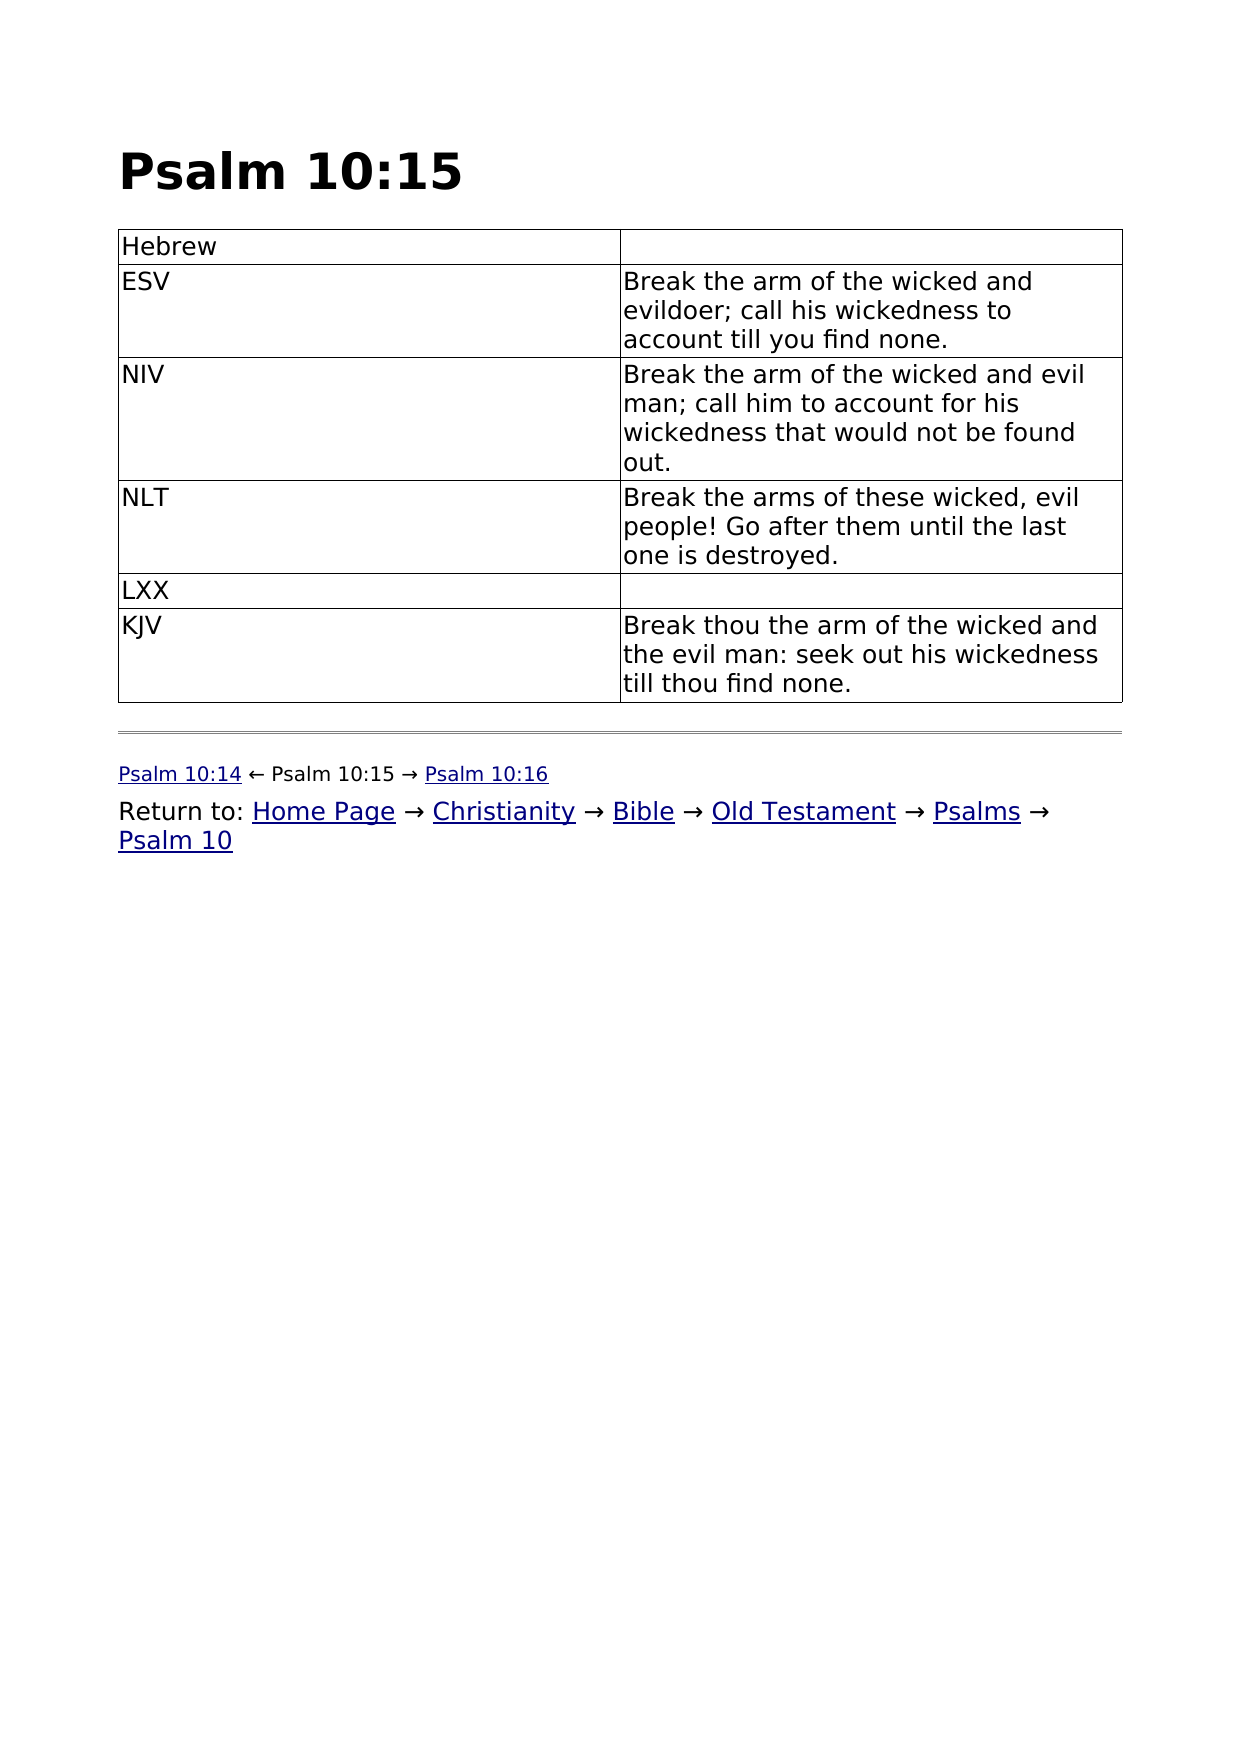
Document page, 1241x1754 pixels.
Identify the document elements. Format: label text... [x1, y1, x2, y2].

table_cell Break the arm of the wicked and evil man; call him to account for his wickedness that would not be found out. [621, 358, 1122, 480]
table_cell Break thou the arm of the wicked and the evil man: seek out his wickedness till thou find none. [621, 609, 1122, 702]
subtitle Psalm 10:15 [118, 143, 1122, 201]
table_cell Break the arms of these wicked, evil people! Go after them until the last one is destroyed. [621, 481, 1122, 573]
table_header [621, 230, 1122, 264]
table_cell Break the arm of the wicked and evildoer; call his wickedness to account till you find none. [621, 265, 1122, 357]
table_cell LXX [119, 574, 620, 608]
text Return to: Home Page → Christianity → Bible → Old Testament → Psalms → Psalm 10 [118, 797, 1122, 855]
table_cell [621, 574, 1122, 608]
text Psalm 10:14 ← Psalm 10:15 → Psalm 10:16 [118, 763, 1122, 797]
table_header Hebrew [119, 230, 620, 264]
table_cell KJV [119, 609, 620, 702]
table_cell NIV [119, 358, 620, 480]
table_cell NLT [119, 481, 620, 573]
table_cell ESV [119, 265, 620, 357]
